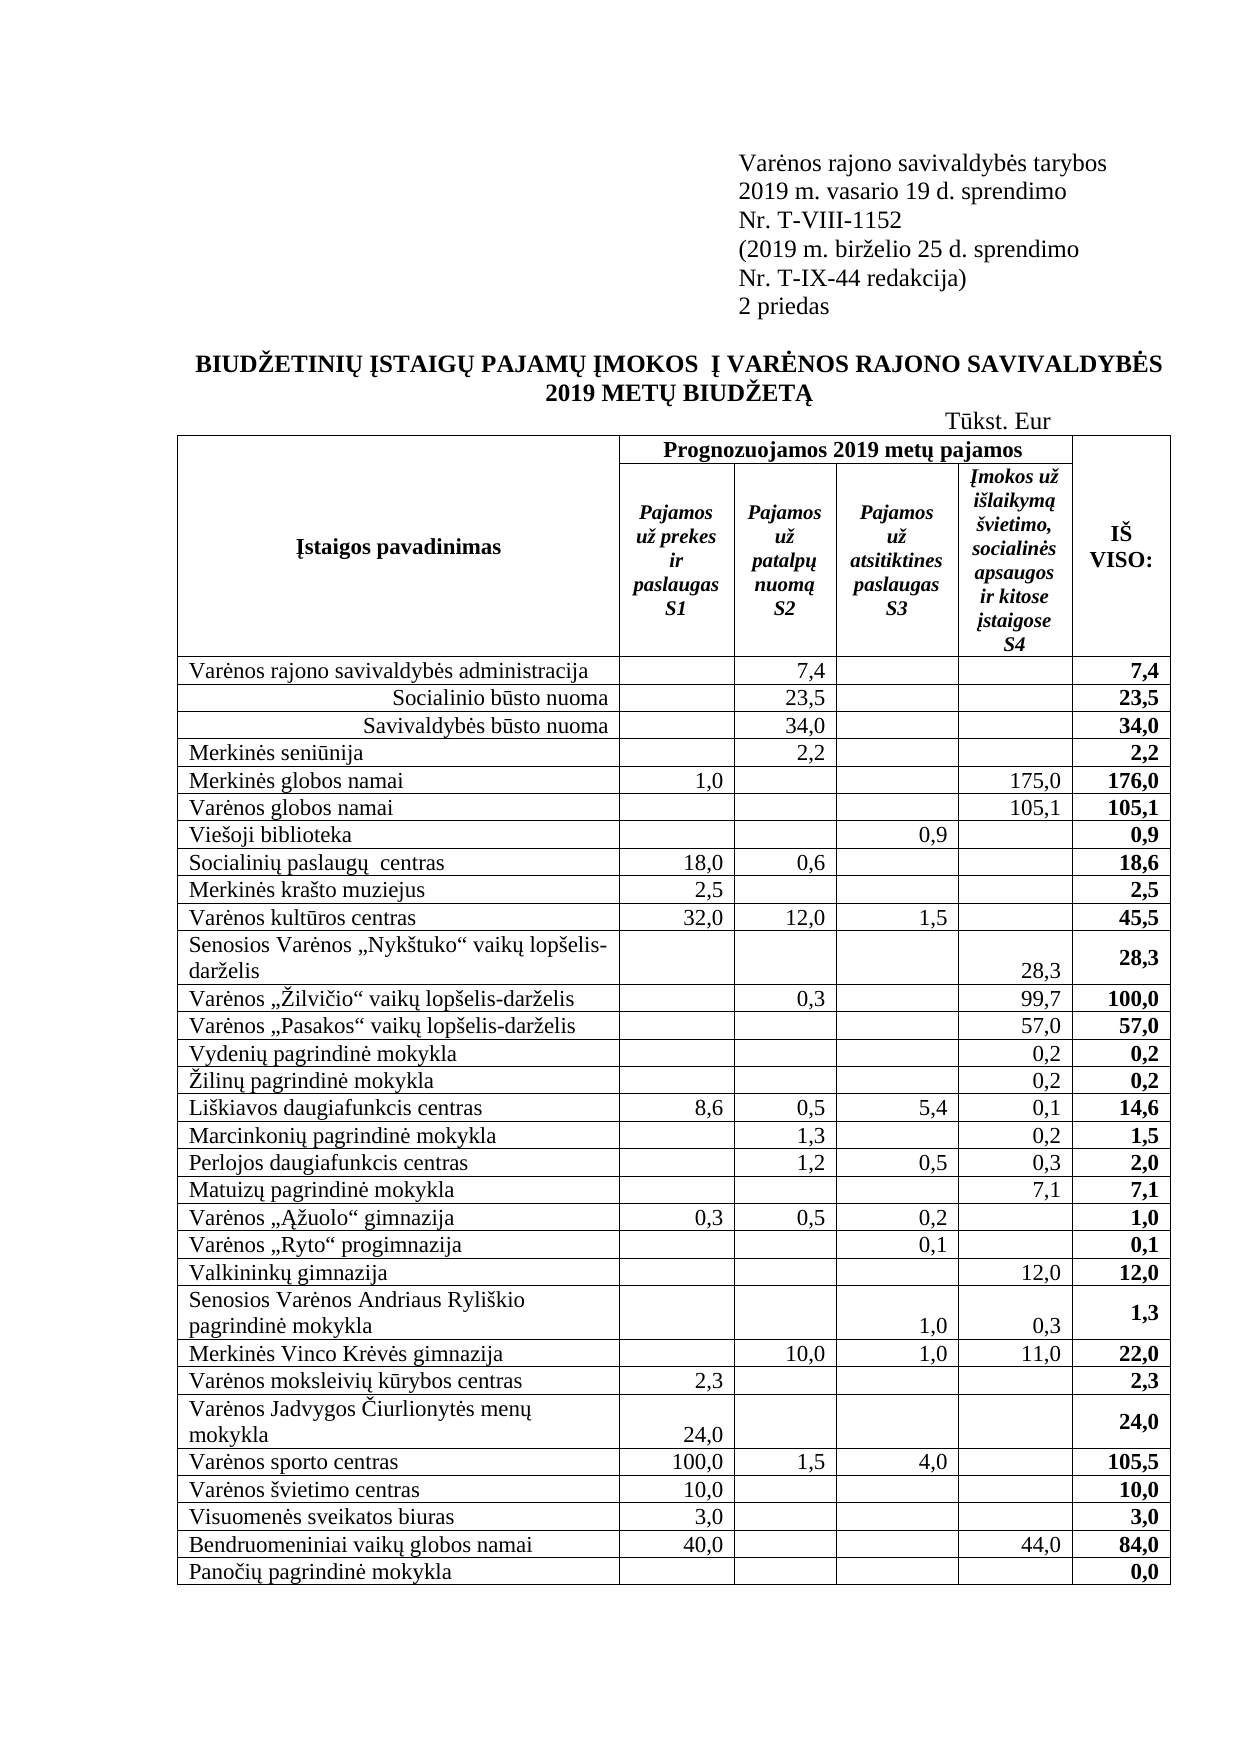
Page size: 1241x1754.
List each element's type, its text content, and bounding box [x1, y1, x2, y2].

table_cell [959, 1503, 1072, 1529]
table_cell 24,0 [1073, 1395, 1170, 1447]
table_cell [620, 685, 734, 711]
table_cell Marcinkonių pagrindinė mokykla [178, 1122, 619, 1148]
table_cell [837, 1122, 958, 1148]
table_cell 57,0 [959, 1012, 1072, 1038]
table_cell [620, 1286, 734, 1339]
table_cell 100,0 [620, 1449, 734, 1475]
text Varėnos rajono savivaldybės tarybos [738, 148, 1181, 176]
table_cell Varėnos „Ąžuolo“ gimnazija [178, 1204, 619, 1230]
table_cell [837, 1259, 958, 1285]
table_cell Merkinės Vinco Krėvės gimnazija [178, 1340, 619, 1366]
table_cell Matuizų pagrindinė mokykla [178, 1177, 619, 1203]
table_cell 34,0 [735, 712, 836, 738]
table_cell [735, 1558, 836, 1584]
table_cell 2,3 [620, 1367, 734, 1394]
table_cell Varėnos „Pasakos“ vaikų lopšelis-darželis [178, 1012, 619, 1038]
table_cell [735, 1531, 836, 1557]
table_cell 22,0 [1073, 1340, 1170, 1366]
table_cell [959, 876, 1072, 903]
table_cell [735, 821, 836, 848]
table_cell [620, 739, 734, 766]
table_cell 0,1 [1073, 1231, 1170, 1258]
table_cell [959, 1367, 1072, 1394]
table_cell [837, 767, 958, 793]
table_cell [620, 1122, 734, 1148]
table_cell 0,1 [837, 1231, 958, 1258]
table_cell [837, 1476, 958, 1502]
table_cell 0,3 [959, 1149, 1072, 1176]
table_cell 100,0 [1073, 985, 1170, 1011]
table_cell Pajamos už patalpų nuomą S2 [735, 464, 836, 656]
table_cell Varėnos Jadvygos Čiurlionytės menų mokykla [178, 1395, 619, 1447]
table_cell Bendruomeniniai vaikų globos namai [178, 1531, 619, 1557]
table_cell [735, 1012, 836, 1038]
table_cell [837, 794, 958, 820]
table_cell 105,1 [1073, 794, 1170, 820]
table_cell 1,5 [837, 904, 958, 930]
table_cell 105,5 [1073, 1449, 1170, 1475]
table_cell [837, 739, 958, 766]
table_cell [837, 1012, 958, 1038]
table_cell 12,0 [959, 1259, 1072, 1285]
table_cell Varėnos globos namai [178, 794, 619, 820]
table_cell Visuomenės sveikatos biuras [178, 1503, 619, 1529]
table_cell 1,3 [1073, 1286, 1170, 1339]
table_cell Varėnos moksleivių kūrybos centras [178, 1367, 619, 1394]
table_cell 2,2 [1073, 739, 1170, 766]
table_cell [959, 821, 1072, 848]
table_cell [959, 685, 1072, 711]
table_cell 0,1 [959, 1094, 1072, 1121]
table_cell [959, 1395, 1072, 1447]
table_cell [735, 794, 836, 820]
table_cell 0,2 [959, 1067, 1072, 1093]
table_cell Varėnos švietimo centras [178, 1476, 619, 1502]
table_cell Liškiavos daugiafunkcis centras [178, 1094, 619, 1121]
table_cell [959, 904, 1072, 930]
table_cell [837, 1531, 958, 1557]
table_cell [959, 1204, 1072, 1230]
table_cell [837, 685, 958, 711]
table_cell [959, 712, 1072, 738]
table_cell [735, 1476, 836, 1502]
table_cell 7,4 [1073, 657, 1170, 683]
table_cell [735, 1367, 836, 1394]
table_cell Merkinės seniūnija [178, 739, 619, 766]
table_cell [959, 1231, 1072, 1258]
table_cell [735, 767, 836, 793]
table_cell 2,5 [620, 876, 734, 903]
table_cell [735, 1503, 836, 1529]
table_cell 44,0 [959, 1531, 1072, 1557]
table_cell 24,0 [620, 1395, 734, 1447]
table_cell [735, 1177, 836, 1203]
table_cell Varėnos „Ryto“ progimnazija [178, 1231, 619, 1258]
table_cell [735, 1067, 836, 1093]
table_cell Senosios Varėnos „Nykštuko“ vaikų lopšelis-darželis [178, 931, 619, 984]
table_cell Perlojos daugiafunkcis centras [178, 1149, 619, 1176]
text BIUDŽETINIŲ ĮSTAIGŲ PAJAMŲ ĮMOKOS Į VARĖNOS RAJONO SAVIVALDYBĖS 2019 METŲ BIUDŽETĄ [177, 349, 1181, 406]
table_cell 14,6 [1073, 1094, 1170, 1121]
table_cell [620, 1231, 734, 1258]
table_cell 5,4 [837, 1094, 958, 1121]
table_cell 11,0 [959, 1340, 1072, 1366]
table_cell Senosios Varėnos Andriaus Ryliškio pagrindinė mokykla [178, 1286, 619, 1339]
table_header IŠ VISO: [1073, 436, 1170, 656]
table_header Prognozuojamos 2019 metų pajamos [620, 436, 1072, 462]
table_cell 99,7 [959, 985, 1072, 1011]
table_cell [959, 1558, 1072, 1584]
table_cell [735, 876, 836, 903]
table_cell [959, 849, 1072, 875]
table_cell [735, 1286, 836, 1339]
table_cell 10,0 [1073, 1476, 1170, 1502]
table_cell [837, 931, 958, 984]
table_cell Viešoji biblioteka [178, 821, 619, 848]
table_cell 1,0 [620, 767, 734, 793]
table_cell [620, 1040, 734, 1066]
table_cell [620, 657, 734, 683]
table_cell [620, 1259, 734, 1285]
table_cell Žilinų pagrindinė mokykla [178, 1067, 619, 1093]
table_cell [620, 1177, 734, 1203]
table_cell [620, 985, 734, 1011]
text Nr. T-IX-44 redakcija) [738, 263, 1181, 291]
table_cell 0,5 [735, 1094, 836, 1121]
table_cell [735, 1259, 836, 1285]
table_cell Varėnos rajono savivaldybės administracija [178, 657, 619, 683]
table_cell Socialinių paslaugų centras [178, 849, 619, 875]
text Nr. T-VIII-1152 [738, 205, 1181, 234]
text (2019 m. birželio 25 d. sprendimo [738, 234, 1181, 263]
table_cell [620, 712, 734, 738]
table_cell 18,6 [1073, 849, 1170, 875]
table_cell 12,0 [735, 904, 836, 930]
table_cell [959, 1449, 1072, 1475]
table_cell 45,5 [1073, 904, 1170, 930]
table_cell [959, 739, 1072, 766]
table_cell [959, 657, 1072, 683]
table_cell 18,0 [620, 849, 734, 875]
table_cell [735, 1231, 836, 1258]
table_cell 40,0 [620, 1531, 734, 1557]
table_cell 28,3 [959, 931, 1072, 984]
table_cell 1,0 [837, 1286, 958, 1339]
table_cell 105,1 [959, 794, 1072, 820]
table_cell 10,0 [620, 1476, 734, 1502]
table_cell 0,3 [959, 1286, 1072, 1339]
table_cell 8,6 [620, 1094, 734, 1121]
table_cell 7,1 [1073, 1177, 1170, 1203]
table_cell [620, 1067, 734, 1093]
table_cell 84,0 [1073, 1531, 1170, 1557]
table_cell [620, 931, 734, 984]
table_cell [837, 1040, 958, 1066]
table_cell Varėnos „Žilvičio“ vaikų lopšelis-darželis [178, 985, 619, 1011]
table_cell 2,0 [1073, 1149, 1170, 1176]
table_cell [620, 1340, 734, 1366]
table_cell 0,2 [1073, 1040, 1170, 1066]
table_cell Valkininkų gimnazija [178, 1259, 619, 1285]
table_cell 1,2 [735, 1149, 836, 1176]
table_cell 1,5 [735, 1449, 836, 1475]
table_cell 12,0 [1073, 1259, 1170, 1285]
table_cell 23,5 [1073, 685, 1170, 711]
table_cell Varėnos sporto centras [178, 1449, 619, 1475]
text 2019 m. vasario 19 d. sprendimo [738, 176, 1181, 205]
table_cell 0,6 [735, 849, 836, 875]
table_cell [837, 712, 958, 738]
table_cell Varėnos kultūros centras [178, 904, 619, 930]
table_cell Panočių pagrindinė mokykla [178, 1558, 619, 1584]
table_cell Vydenių pagrindinė mokykla [178, 1040, 619, 1066]
table_cell Socialinio būsto nuoma [178, 685, 619, 711]
table_cell 2,3 [1073, 1367, 1170, 1394]
table_cell [620, 1149, 734, 1176]
table_cell [837, 1395, 958, 1447]
table_cell 1,3 [735, 1122, 836, 1148]
table_cell 10,0 [735, 1340, 836, 1366]
table_cell 0,0 [1073, 1558, 1170, 1584]
table_cell 0,2 [837, 1204, 958, 1230]
table_cell [620, 821, 734, 848]
table_cell 28,3 [1073, 931, 1170, 984]
table_cell [837, 1367, 958, 1394]
table_cell 175,0 [959, 767, 1072, 793]
table_cell [837, 985, 958, 1011]
table_cell [837, 849, 958, 875]
table_cell 57,0 [1073, 1012, 1170, 1038]
table_cell [959, 1476, 1072, 1502]
table_cell Merkinės globos namai [178, 767, 619, 793]
table_header Įstaigos pavadinimas [178, 436, 619, 656]
table_cell 7,4 [735, 657, 836, 683]
table_cell 3,0 [1073, 1503, 1170, 1529]
text Tūkst. Eur [945, 406, 1167, 435]
table_cell 0,5 [837, 1149, 958, 1176]
table_cell [620, 1012, 734, 1038]
table_cell 0,9 [837, 821, 958, 848]
table_cell 0,2 [959, 1122, 1072, 1148]
table_cell Įmokos už išlaikymą švietimo, socialinės apsaugos ir kitose įstaigose S4 [959, 464, 1072, 656]
table_cell 0,3 [735, 985, 836, 1011]
table_cell 2,2 [735, 739, 836, 766]
table_cell 0,2 [1073, 1067, 1170, 1093]
table_cell [837, 1067, 958, 1093]
table_cell 0,9 [1073, 821, 1170, 848]
table_cell [837, 1558, 958, 1584]
text 2 priedas [738, 291, 1181, 320]
table_cell 2,5 [1073, 876, 1170, 903]
table_cell [735, 1395, 836, 1447]
table_cell 0,3 [620, 1204, 734, 1230]
table_cell Savivaldybės būsto nuoma [178, 712, 619, 738]
table_cell [735, 931, 836, 984]
table_cell 176,0 [1073, 767, 1170, 793]
table_cell 0,2 [959, 1040, 1072, 1066]
table_cell Pajamos už prekes ir paslaugas S1 [620, 464, 734, 656]
table_cell Merkinės krašto muziejus [178, 876, 619, 903]
table_cell [620, 1558, 734, 1584]
table_cell 4,0 [837, 1449, 958, 1475]
table_cell 0,5 [735, 1204, 836, 1230]
table_cell [837, 876, 958, 903]
table_cell [620, 794, 734, 820]
table_cell [735, 1040, 836, 1066]
table_cell [837, 1177, 958, 1203]
table_cell Pajamos už atsitiktines paslaugas S3 [837, 464, 958, 656]
table_cell 1,0 [1073, 1204, 1170, 1230]
table_cell 1,0 [837, 1340, 958, 1366]
table_cell [837, 657, 958, 683]
table_cell 1,5 [1073, 1122, 1170, 1148]
table_cell 7,1 [959, 1177, 1072, 1203]
table_cell 23,5 [735, 685, 836, 711]
table_cell 34,0 [1073, 712, 1170, 738]
table_cell 3,0 [620, 1503, 734, 1529]
table_cell 32,0 [620, 904, 734, 930]
table_cell [837, 1503, 958, 1529]
